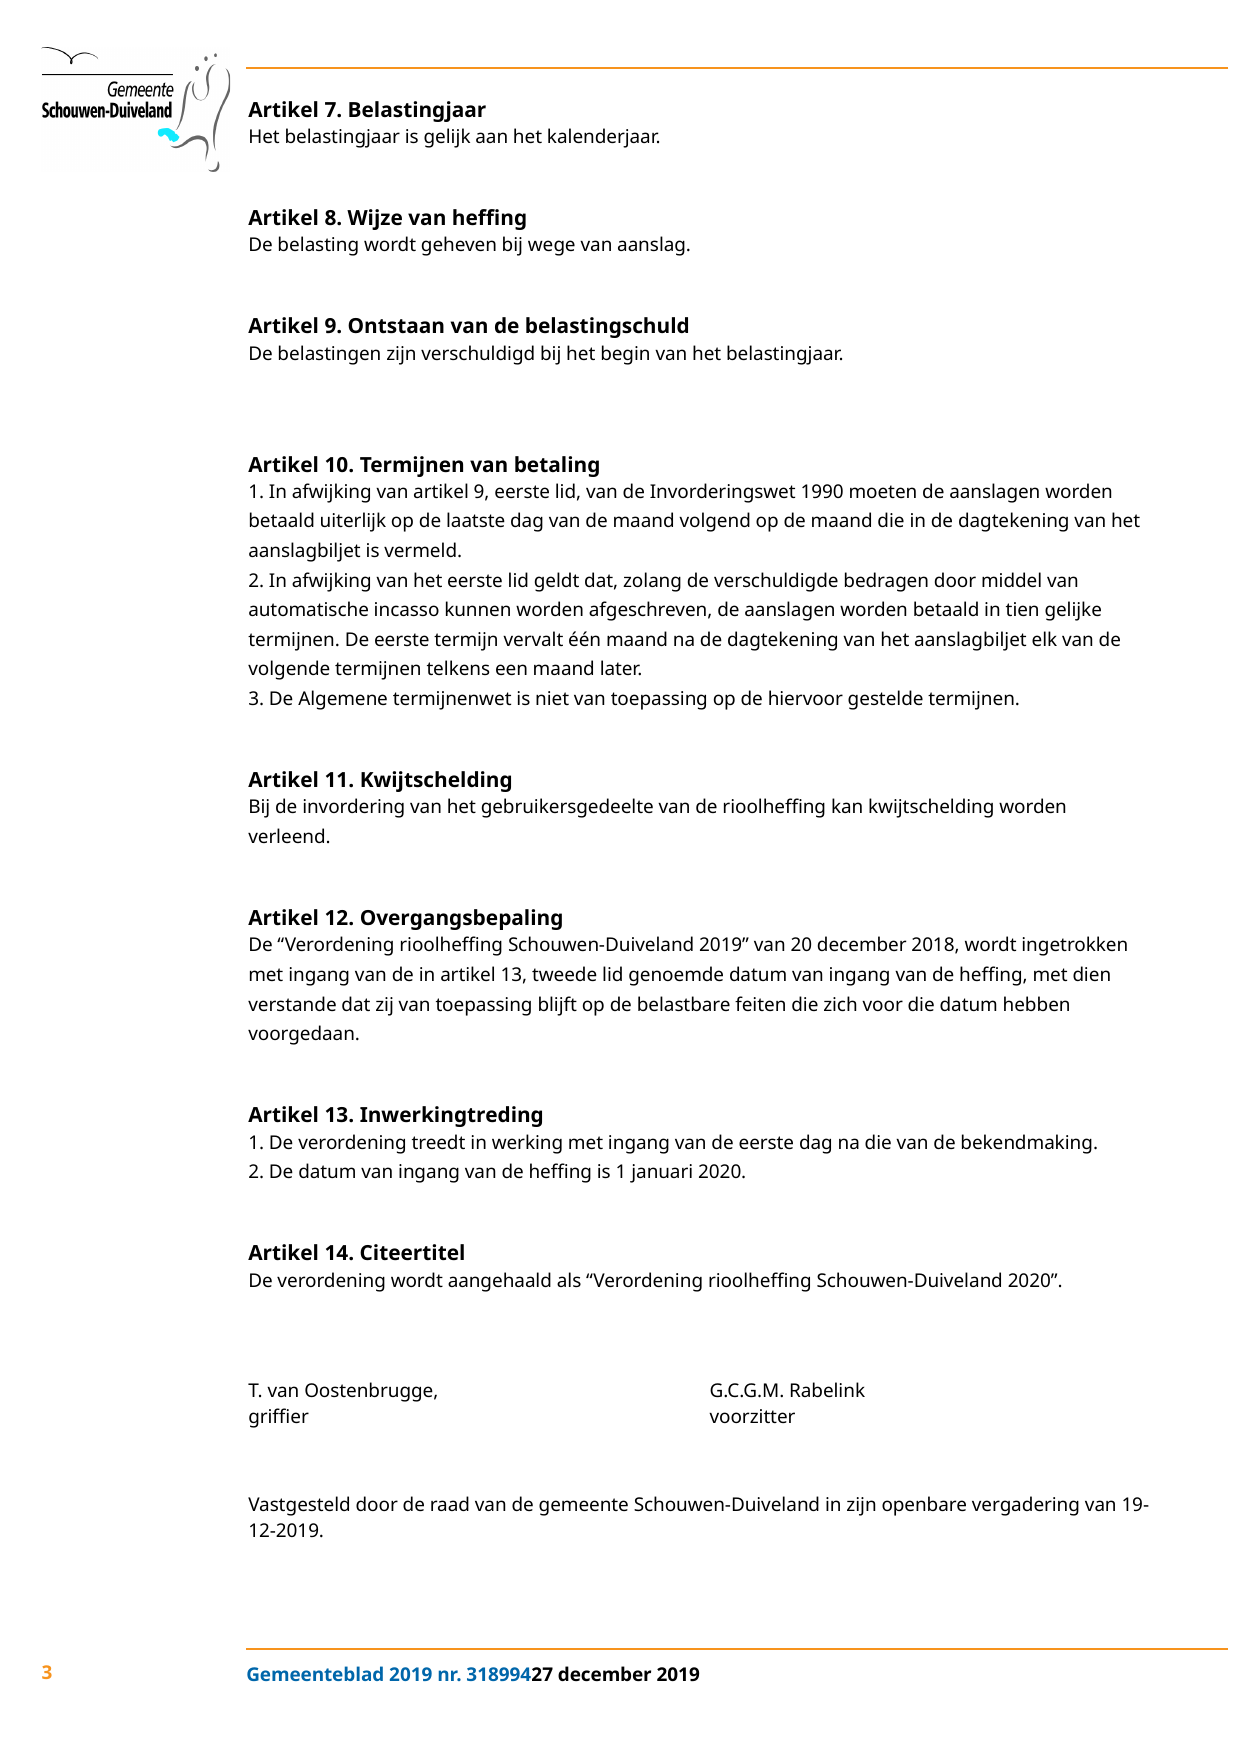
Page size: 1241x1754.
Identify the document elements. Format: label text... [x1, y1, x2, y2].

text De “Verordening rioolheffing Schouwen-Duiveland 2019” van 20 december 2018, wordt ingetrokken met ingang van de in artikel 13, tweede lid genoemde datum van ingang van de heffing, met dien verstande dat zij van toepassing blijft op de belastbare feiten die zich voor die datum hebben voorgedaan. [248, 932, 1152, 1046]
table_cell griffier [248, 1403, 709, 1429]
table_cell G.C.G.M. Rabelink [709, 1378, 1152, 1403]
text Bij de invordering van het gebruikersgedeelte van de rioolheffing kan kwijtschelding worden verleend. [248, 794, 1152, 849]
text 2. In afwijking van het eerste lid geldt dat, zolang de verschuldigde bedragen door middel van automatische incasso kunnen worden afgeschreven, de aanslagen worden betaald in tien gelijke termijnen. De eerste termijn vervalt één maand na de dagtekening van het aanslagbiljet elk van de volgende termijnen telkens een maand later. [248, 567, 1152, 681]
text Artikel 11. Kwijtschelding [248, 765, 1152, 794]
text De belastingen zijn verschuldigd bij het begin van het belastingjaar. [248, 340, 1152, 366]
table_cell voorzitter [709, 1403, 1152, 1429]
text Artikel 7. Belastingjaar [248, 95, 1152, 123]
text 1. De verordening treedt in werking met ingang van de eerste dag na die van de bekendmaking. [248, 1129, 1152, 1154]
table_header [709, 1326, 1152, 1352]
text Artikel 10. Termijnen van betaling [248, 450, 1152, 478]
table_header [248, 1326, 709, 1352]
text Artikel 9. Ontstaan van de belastingschuld [248, 312, 1152, 340]
text De belasting wordt geheven bij wege van aanslag. [248, 232, 1152, 257]
picture [41, 47, 231, 172]
text Vastgesteld door de raad van de gemeente Schouwen-Duiveland in zijn openbare vergadering van 19-12-2019. [248, 1491, 1152, 1543]
table_cell [709, 1352, 1152, 1378]
table_cell T. van Oostenbrugge, [248, 1378, 709, 1403]
text Artikel 12. Overgangsbepaling [248, 903, 1152, 932]
table_cell [248, 1352, 709, 1378]
text 2. De datum van ingang van de heffing is 1 januari 2020. [248, 1158, 1152, 1184]
text Artikel 8. Wijze van heffing [248, 203, 1152, 232]
text Artikel 14. Citeertitel [248, 1238, 1152, 1267]
text Artikel 13. Inwerkingtreding [248, 1100, 1152, 1129]
text 3. De Algemene termijnenwet is niet van toepassing op de hiervoor gestelde termijnen. [248, 685, 1152, 711]
text Het belastingjaar is gelijk aan het kalenderjaar. [248, 123, 1152, 149]
text 1. In afwijking van artikel 9, eerste lid, van de Invorderingswet 1990 moeten de aanslagen worden betaald uiterlijk op de laatste dag van de maand volgend op de maand die in de dagtekening van het aanslagbiljet is vermeld. [248, 478, 1152, 563]
text De verordening wordt aangehaald als “Verordening rioolheffing Schouwen-Duiveland 2020”. [248, 1267, 1152, 1293]
